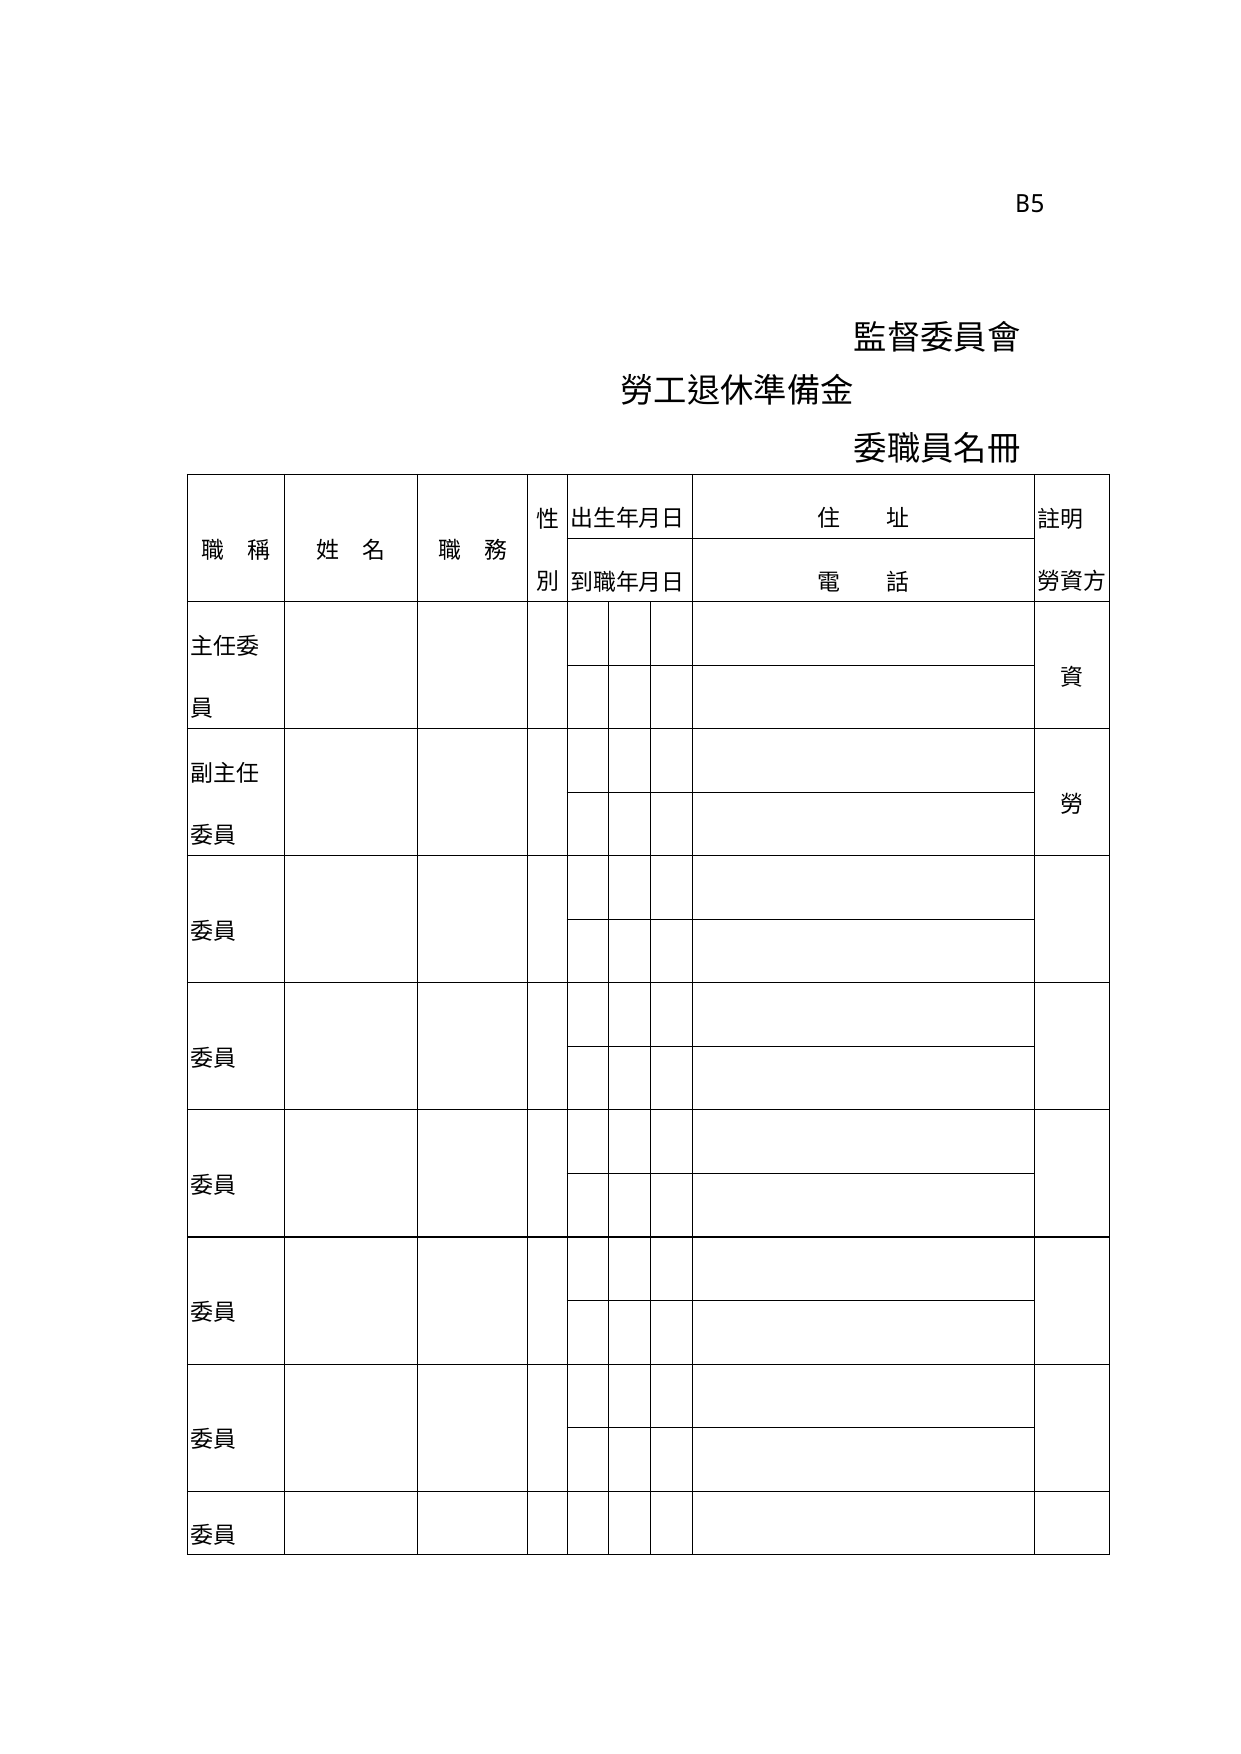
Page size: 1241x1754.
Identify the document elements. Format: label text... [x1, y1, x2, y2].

table_cell [568, 1301, 608, 1363]
table_cell [609, 1365, 650, 1427]
table_cell [1035, 1492, 1109, 1554]
table_cell [609, 920, 650, 982]
table_cell [528, 983, 567, 1109]
table_cell [693, 666, 1034, 728]
table_cell 主任委員 [188, 602, 284, 728]
table_cell [528, 1492, 567, 1554]
table_cell [418, 1238, 527, 1363]
table_cell [285, 729, 417, 855]
table_cell 委員 [188, 1492, 284, 1554]
table_cell [568, 1110, 608, 1173]
table_cell [1035, 1110, 1109, 1236]
table_cell [693, 856, 1034, 919]
table_cell 資 [1035, 602, 1109, 728]
table_cell [651, 920, 692, 982]
table_cell [609, 602, 650, 664]
table_cell [651, 1047, 692, 1109]
table_cell [609, 856, 650, 919]
table_cell [609, 1174, 650, 1236]
text B5 [244, 161, 1045, 224]
table_cell [693, 729, 1034, 792]
table_cell 委員 [188, 1238, 284, 1363]
table_cell [693, 1110, 1034, 1173]
table_cell 副主任委員 [188, 729, 284, 855]
table_cell [609, 1492, 650, 1554]
table_cell [285, 1238, 417, 1363]
table_cell [651, 602, 692, 664]
table_header 出生年月日 [568, 475, 692, 537]
table_cell [418, 602, 527, 728]
table_cell [1035, 1365, 1109, 1491]
table_header 性別 [528, 475, 567, 601]
table_cell [528, 729, 567, 855]
table_cell 委員 [188, 983, 284, 1109]
table_cell [609, 729, 650, 792]
table_cell [651, 1301, 692, 1363]
table_cell [418, 1365, 527, 1491]
table_cell [693, 793, 1034, 855]
table_cell [568, 920, 608, 982]
table_cell [418, 983, 527, 1109]
table_cell [528, 1238, 567, 1363]
table_cell [285, 983, 417, 1109]
table_cell [651, 1365, 692, 1427]
table_cell [418, 1492, 527, 1554]
table_cell [693, 1428, 1034, 1491]
table_cell 電 話 [693, 539, 1034, 601]
table_cell 委員 [188, 1110, 284, 1236]
table_cell [693, 1492, 1034, 1554]
table_cell [609, 983, 650, 1046]
table_cell [568, 1238, 608, 1300]
table_cell [651, 666, 692, 728]
table_cell [568, 1428, 608, 1491]
table_cell [651, 1492, 692, 1554]
table_header 住 址 [693, 475, 1034, 537]
table_cell [609, 1428, 650, 1491]
table_cell 委員 [188, 1365, 284, 1491]
table_header 註明 勞資方 [1035, 475, 1109, 601]
table_cell [693, 920, 1034, 982]
table_cell [418, 1110, 527, 1236]
table_cell [568, 729, 608, 792]
table_cell [528, 1365, 567, 1491]
table_cell [693, 1238, 1034, 1300]
table_cell [528, 1110, 567, 1236]
text 勞工退休準備金監督委員會委職員名冊 [187, 224, 1053, 474]
table_cell [568, 602, 608, 664]
table_cell [609, 1238, 650, 1300]
table_cell [693, 1174, 1034, 1236]
table_cell [693, 983, 1034, 1046]
table_cell [285, 1110, 417, 1236]
table_cell [609, 1110, 650, 1173]
table_cell [609, 1301, 650, 1363]
table_cell [568, 983, 608, 1046]
table_cell [609, 1047, 650, 1109]
table_cell [568, 1492, 608, 1554]
table_cell [528, 856, 567, 982]
table_cell 到職年月日 [568, 539, 692, 601]
table_cell [651, 856, 692, 919]
table_cell [568, 1365, 608, 1427]
table_cell [568, 856, 608, 919]
table_cell 委員 [188, 856, 284, 982]
table_cell [651, 1428, 692, 1491]
table_cell [418, 729, 527, 855]
table_cell [568, 1174, 608, 1236]
table_cell [285, 856, 417, 982]
table_cell [568, 793, 608, 855]
table_cell [285, 1492, 417, 1554]
table_cell [418, 856, 527, 982]
table_cell [651, 1238, 692, 1300]
table_cell [651, 1110, 692, 1173]
table_cell [651, 729, 692, 792]
table_cell [285, 602, 417, 728]
table_cell [693, 602, 1034, 664]
table_cell 勞 [1035, 729, 1109, 855]
table_cell [693, 1047, 1034, 1109]
table_cell [285, 1365, 417, 1491]
table_cell [1035, 983, 1109, 1109]
table_cell [609, 666, 650, 728]
table_cell [1035, 1238, 1109, 1363]
table_header 職 務 [418, 475, 527, 601]
table_cell [651, 793, 692, 855]
table_cell [651, 1174, 692, 1236]
table_cell [651, 983, 692, 1046]
table_cell [568, 666, 608, 728]
table_cell [693, 1365, 1034, 1427]
table_cell [528, 602, 567, 728]
table_cell [609, 793, 650, 855]
table_cell [1035, 856, 1109, 982]
table_header 職 稱 [188, 475, 284, 601]
table_cell [568, 1047, 608, 1109]
table_cell [693, 1301, 1034, 1363]
table_header 姓 名 [285, 475, 417, 601]
